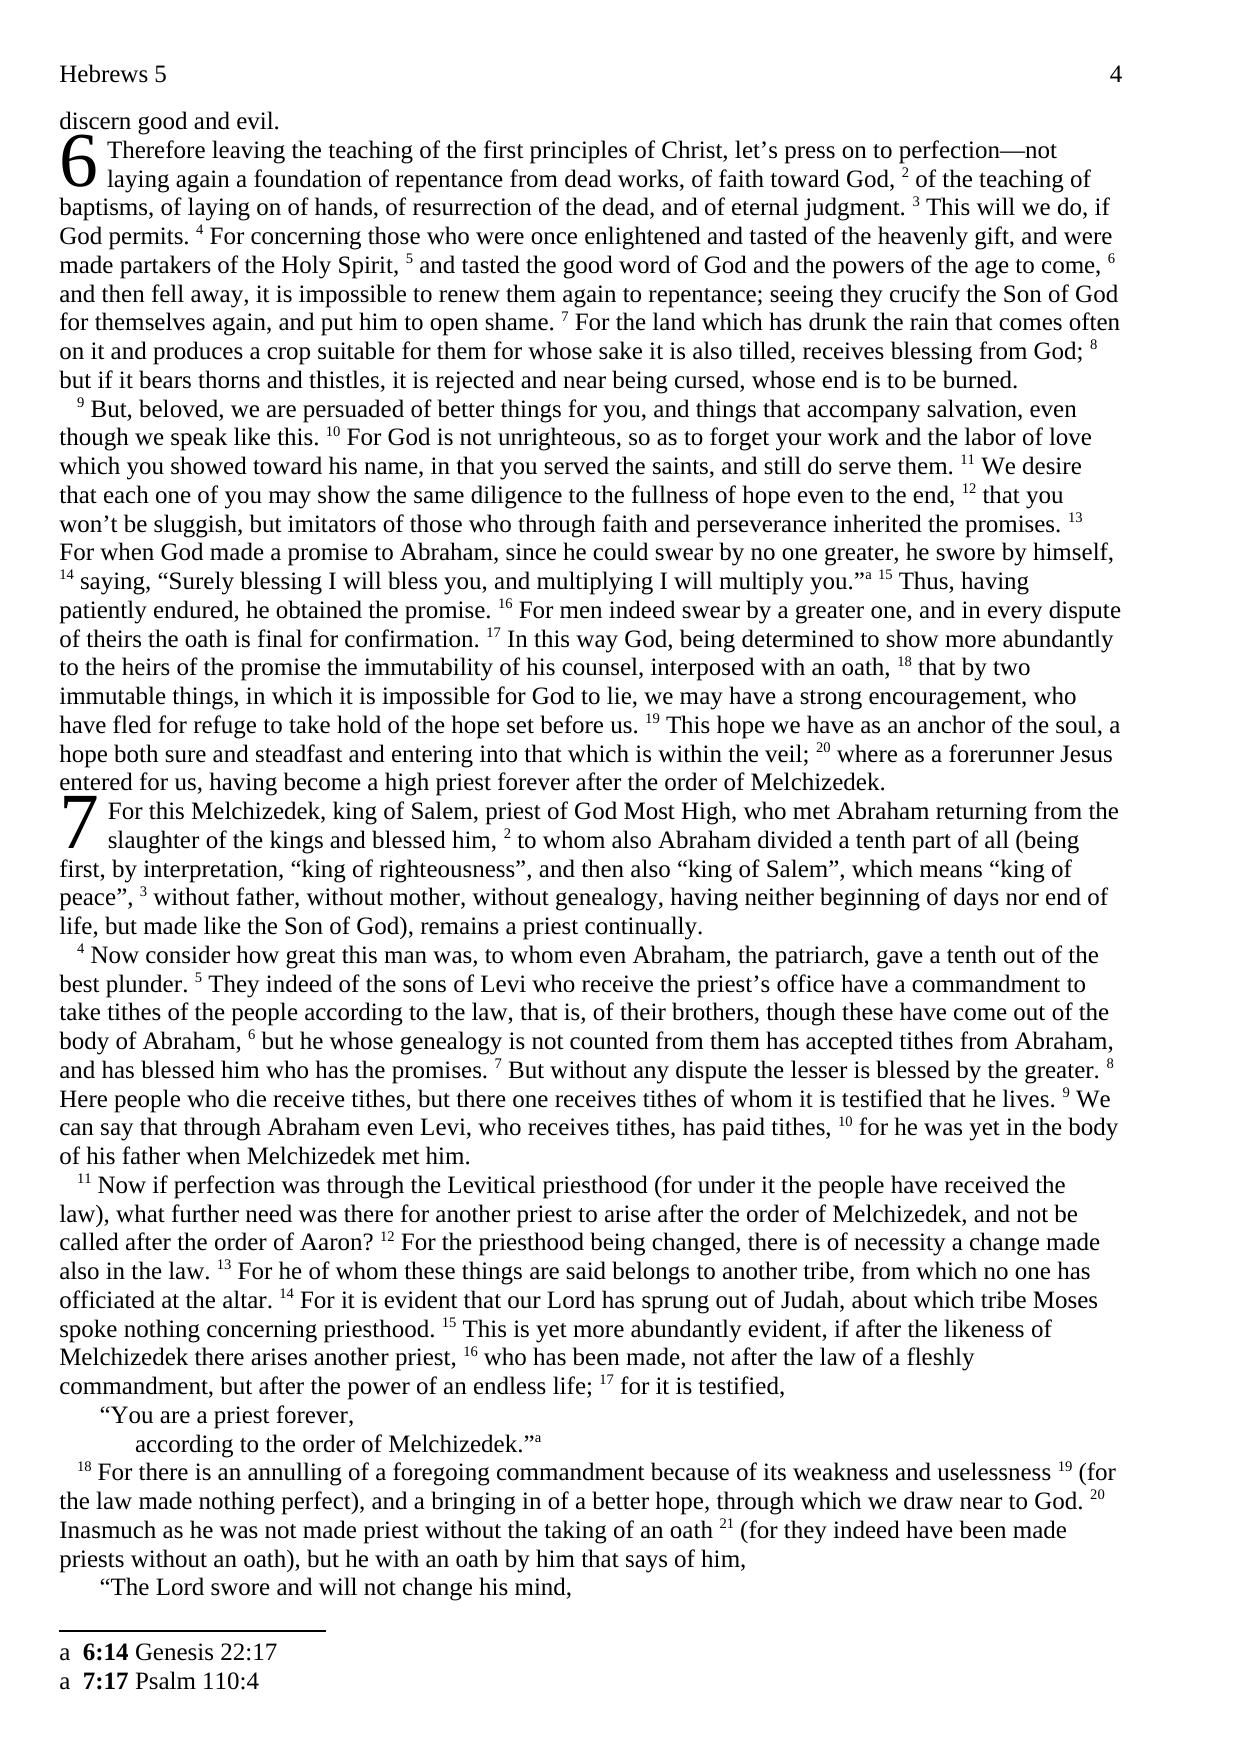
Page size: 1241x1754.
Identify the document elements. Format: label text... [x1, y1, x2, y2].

text according to the order of Melchizedek.” [135, 1429, 1122, 1457]
text 4 Now consider how great this man was, to whom even Abraham, the patriarch, gave a tenth out of the best plunder. 5 They indeed of the sons of Levi who receive the priest’s office have a commandment to take tithes of the people according to the law, that is, of their brothers, though these have come out of the body of Abraham, 6 but he whose genealogy is not counted from them has accepted tithes from Abraham, and has blessed him who has the promises. 7 But without any dispute the lesser is blessed by the greater. 8 Here people who die receive tithes, but there one receives tithes of whom it is testified that he lives. 9 We can say that through Abraham even Levi, who receives tithes, has paid tithes, 10 for he was yet in the body of his father when Melchizedek met him. [59, 940, 1122, 1170]
text 7For this Melchizedek, king of Salem, priest of God Most High, who met Abraham returning from the slaughter of the kings and blessed him, 2 to whom also Abraham divided a tenth part of all (being first, by interpretation, “king of righteousness”, and then also “king of Salem”, which means “king of peace”, 3 without father, without mother, without genealogy, having neither beginning of days nor end of life, but made like the Son of God), remains a priest continually. [59, 796, 1122, 940]
text 11 Now if perfection was through the Levitical priesthood (for under it the people have received the law), what further need was there for another priest to arise after the order of Melchizedek, and not be called after the order of Aaron? 12 For the priesthood being changed, there is of necessity a change made also in the law. 13 For he of whom these things are said belongs to another tribe, from which no one has officiated at the altar. 14 For it is evident that our Lord has sprung out of Judah, about which tribe Moses spoke nothing concerning priesthood. 15 This is yet more abundantly evident, if after the likeness of Melchizedek there arises another priest, 16 who has been made, not after the law of a fleshly commandment, but after the power of an endless life; 17 for it is testified, [59, 1170, 1122, 1400]
text discern good and evil. [59, 106, 1122, 135]
text “You are a priest forever, [99, 1400, 1122, 1429]
text 6Therefore leaving the teaching of the first principles of Christ, let’s press on to perfection—not laying again a foundation of repentance from dead works, of faith toward God, 2 of the teaching of baptisms, of laying on of hands, of resurrection of the dead, and of eternal judgment. 3 This will we do, if God permits. 4 For concerning those who were once enlightened and tasted of the heavenly gift, and were made partakers of the Holy Spirit, 5 and tasted the good word of God and the powers of the age to come, 6 and then fell away, it is impossible to renew them again to repentance; seeing they crucify the Son of God for themselves again, and put him to open shame. 7 For the land which has drunk the rain that comes often on it and produces a crop suitable for them for whose sake it is also tilled, receives blessing from God; 8 but if it bears thorns and thistles, it is rejected and near being cursed, whose end is to be burned. [59, 135, 1122, 394]
text 9 But, beloved, we are persuaded of better things for you, and things that accompany salvation, even though we speak like this. 10 For God is not unrighteous, so as to forget your work and the labor of love which you showed toward his name, in that you served the saints, and still do serve them. 11 We desire that each one of you may show the same diligence to the fullness of hope even to the end, 12 that you won’t be sluggish, but imitators of those who through faith and perseverance inherited the promises. 13 For when God made a promise to Abraham, since he could swear by no one greater, he swore by himself, 14 saying, “Surely blessing I will bless you, and multiplying I will multiply you.” 15 Thus, having patiently endured, he obtained the promise. 16 For men indeed swear by a greater one, and in every dispute of theirs the oath is final for confirmation. 17 In this way God, being determined to show more abundantly to the heirs of the promise the immutability of his counsel, interposed with an oath, 18 that by two immutable things, in which it is impossible for God to lie, we may have a strong encouragement, who have fled for refuge to take hold of the hope set before us. 19 This hope we have as an anchor of the soul, a hope both sure and steadfast and entering into that which is within the veil; 20 where as a forerunner Jesus entered for us, having become a high priest forever after the order of Melchizedek. [59, 394, 1122, 796]
text 7:17 Psalm 110:4 [59, 1666, 1122, 1695]
text 18 For there is an annulling of a foregoing commandment because of its weakness and uselessness 19 (for the law made nothing perfect), and a bringing in of a better hope, through which we draw near to God. 20 Inasmuch as he was not made priest without the taking of an oath 21 (for they indeed have been made priests without an oath), but he with an oath by him that says of him, [59, 1457, 1122, 1572]
text 6:14 Genesis 22:17 [59, 1637, 1122, 1666]
text “The Lord swore and will not change his mind, [99, 1572, 1122, 1601]
